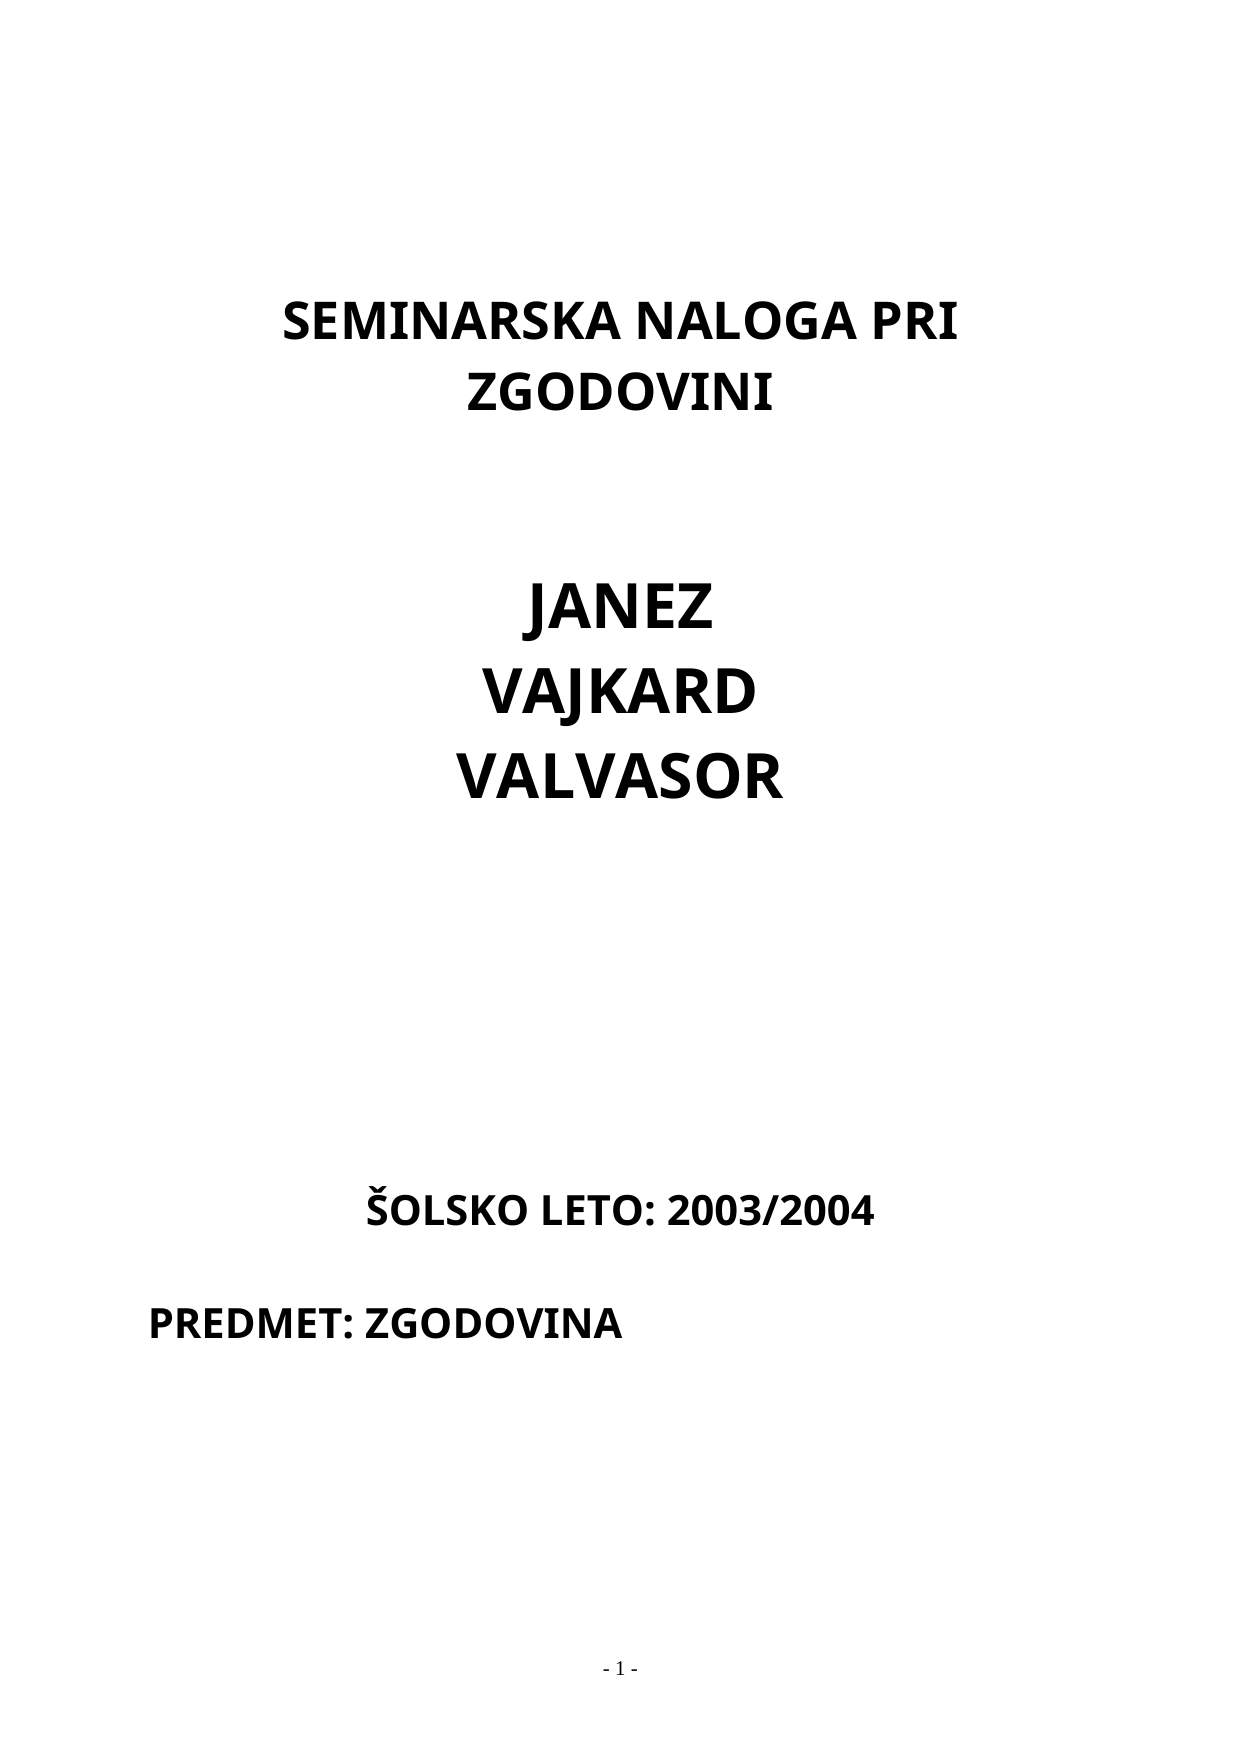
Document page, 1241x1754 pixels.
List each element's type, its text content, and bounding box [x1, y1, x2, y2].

text PREDMET: ZGODOVINA [148, 1294, 1093, 1351]
text ŠOLSKO LETO: 2003/2004 [148, 1181, 1093, 1237]
text JANEZ [148, 562, 1093, 647]
text ZGODOVINI [148, 355, 1093, 426]
text VALVASOR [148, 732, 1093, 817]
text VAJKARD [148, 647, 1093, 732]
text SEMINARSKA NALOGA PRI [148, 284, 1093, 355]
